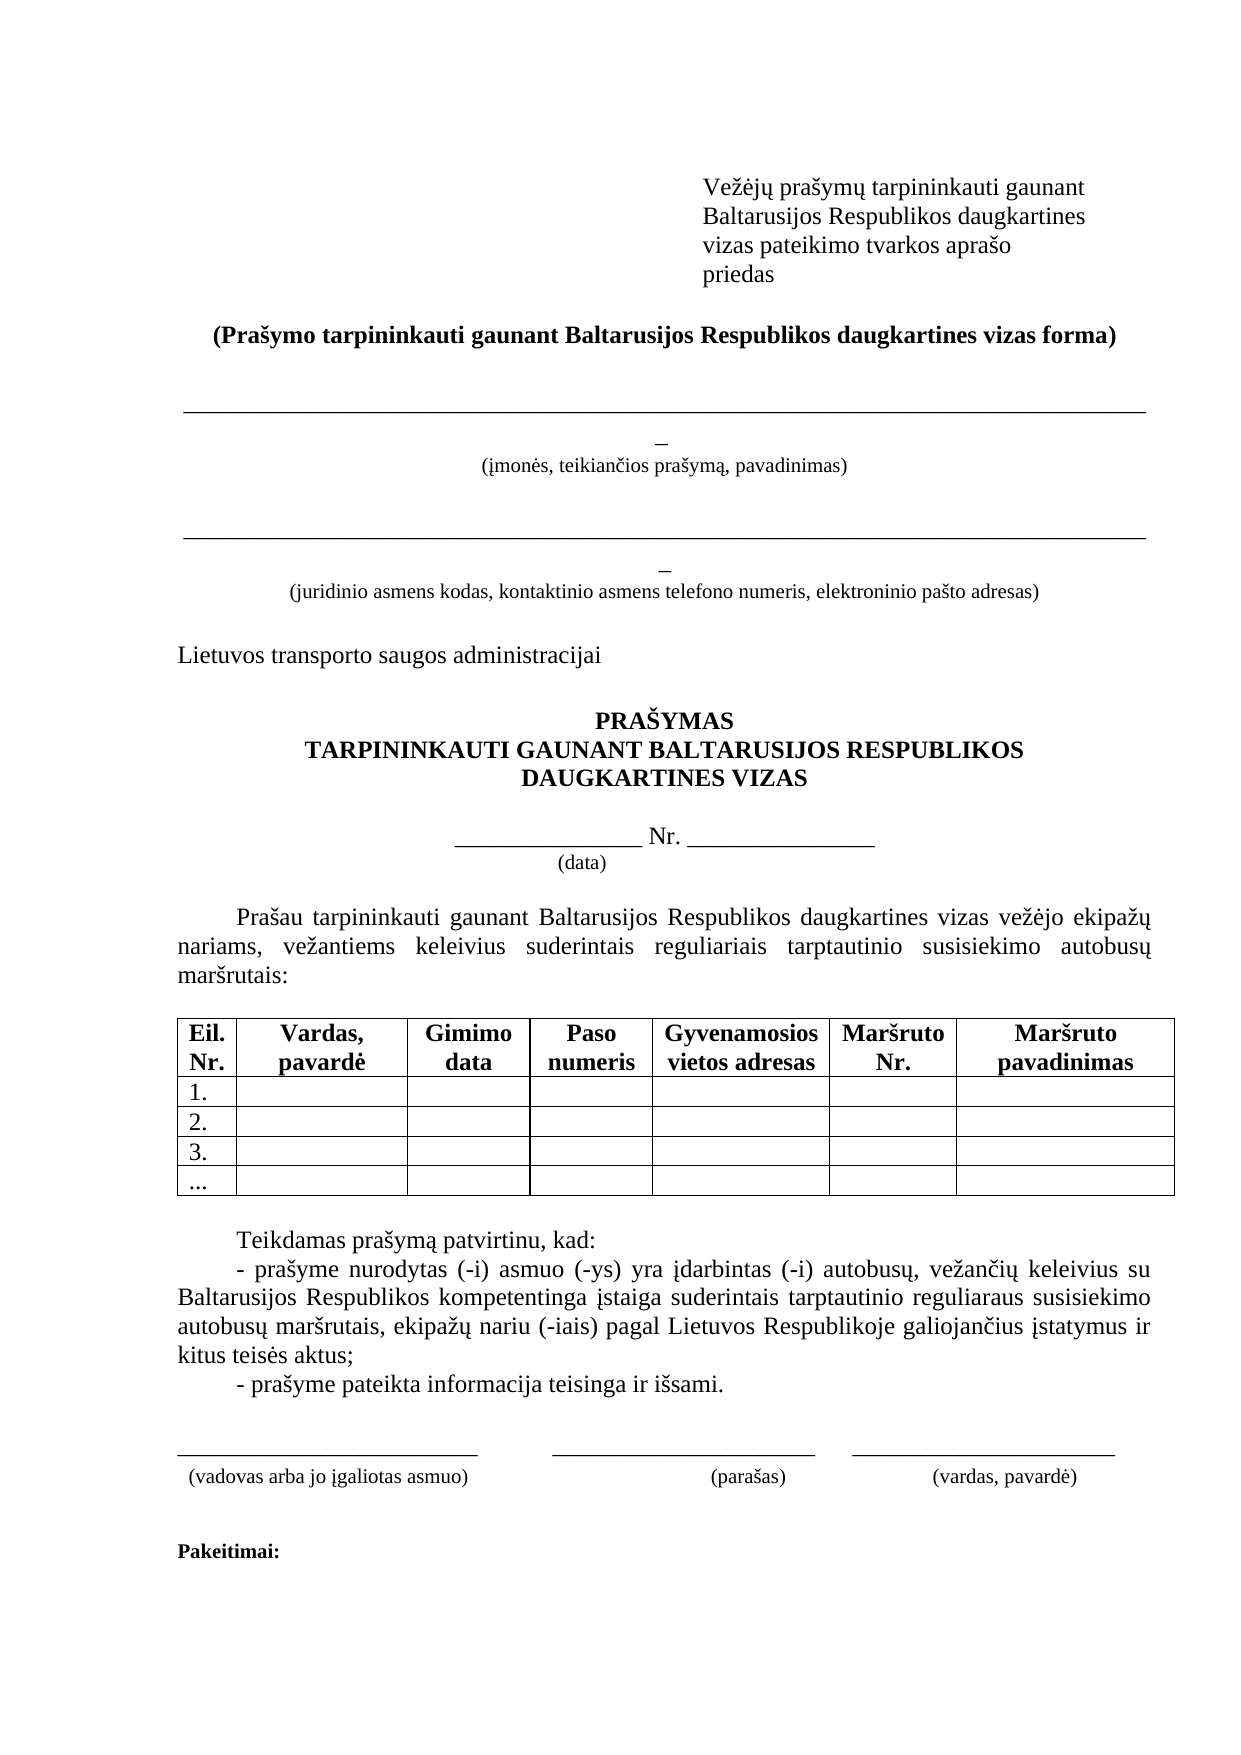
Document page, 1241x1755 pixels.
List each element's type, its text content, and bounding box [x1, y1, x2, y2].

text - prašyme nurodytas (-i) asmuo (-ys) yra įdarbintas (-i) autobusų, vežančių keleivius su Baltarusijos Respublikos kompetentinga įstaiga suderintais tarptautinio reguliaraus susisiekimo autobusų maršrutais, ekipažų nariu (-iais) pagal Lietuvos Respublikoje galiojančius įstatymus ir kitus teisės aktus; [177, 1254, 1152, 1369]
text TARPININKAUTI GAUNANT BALTARUSIJOS RESPUBLIKOS [177, 735, 1152, 763]
table_cell [408, 1137, 529, 1165]
table_cell [408, 1166, 529, 1195]
text (vadovas arba jo įgaliotas asmuo) (parašas) (vardas, pavardė) [177, 1463, 1152, 1488]
text ______________________________________________________________________________ [177, 513, 1152, 575]
table_cell [830, 1166, 956, 1195]
table_header Vardas, pavardė [237, 1019, 407, 1076]
table_cell [653, 1077, 829, 1106]
table_cell [408, 1107, 529, 1136]
text (įmonės, teikiančios prašymą, pavadinimas) [177, 453, 1152, 477]
table_cell [531, 1166, 652, 1195]
table_cell [830, 1077, 956, 1106]
table_header Paso numeris [531, 1019, 652, 1076]
text vizas pateikimo tvarkos aprašo [252, 230, 1152, 259]
text DAUGKARTINES VIZAS [177, 763, 1152, 792]
table_cell [531, 1077, 652, 1106]
text ________________________ _____________________ _____________________ [177, 1431, 1152, 1459]
table_cell [237, 1166, 407, 1195]
text PRAŠYMAS [177, 706, 1152, 735]
table_cell [408, 1077, 529, 1106]
table_header Gimimo data [408, 1019, 529, 1076]
table_cell [957, 1137, 1174, 1165]
table_cell [957, 1107, 1174, 1136]
text ______________________________________________________________________________ [177, 387, 1152, 448]
table_cell [653, 1107, 829, 1136]
table_cell [830, 1107, 956, 1136]
text (juridinio asmens kodas, kontaktinio asmens telefono numeris, elektroninio pašto adresas) [177, 579, 1152, 603]
table_cell ... [178, 1166, 236, 1195]
table_cell [237, 1137, 407, 1165]
text - prašyme pateikta informacija teisinga ir išsami. [177, 1369, 1152, 1397]
table_cell [653, 1166, 829, 1195]
table_cell 1. [178, 1077, 236, 1106]
text (prašymo tarpininkauti gaunant Baltarusijos Respublikos daugkartines vizas forma) [177, 321, 1152, 349]
text Prašau tarpininkauti gaunant Baltarusijos Respublikos daugkartines vizas vežėjo ekipažų nariams, vežantiems keleivius suderintais reguliariais tarptautinio susisiekimo autobusų maršrutais: [177, 902, 1152, 989]
text _______________ Nr. _______________ [177, 821, 1152, 850]
text Vežėjų prašymų tarpininkauti gaunant [252, 172, 1152, 201]
table_header Maršruto Nr. [830, 1019, 956, 1076]
text priedas [177, 259, 1152, 287]
table_cell 2. [178, 1107, 236, 1136]
table_cell [237, 1107, 407, 1136]
text Teikdamas prašymą patvirtinu, kad: [177, 1225, 1152, 1254]
text Pakeitimai: [177, 1539, 1152, 1563]
table_cell [531, 1137, 652, 1165]
text Baltarusijos Respublikos daugkartines [252, 201, 1152, 230]
table_cell [237, 1077, 407, 1106]
text Lietuvos transporto saugos administracijai [177, 640, 1152, 669]
table_header Maršruto pavadinimas [957, 1019, 1174, 1076]
table_cell [653, 1137, 829, 1165]
table_cell [957, 1077, 1174, 1106]
table_cell [531, 1107, 652, 1136]
table_cell [957, 1166, 1174, 1195]
table_header Gyvenamosios vietos adresas [653, 1019, 829, 1076]
table_cell 3. [178, 1137, 236, 1165]
table_header Eil. Nr. [178, 1019, 236, 1076]
table_cell [830, 1137, 956, 1165]
text (data) [477, 850, 1152, 874]
